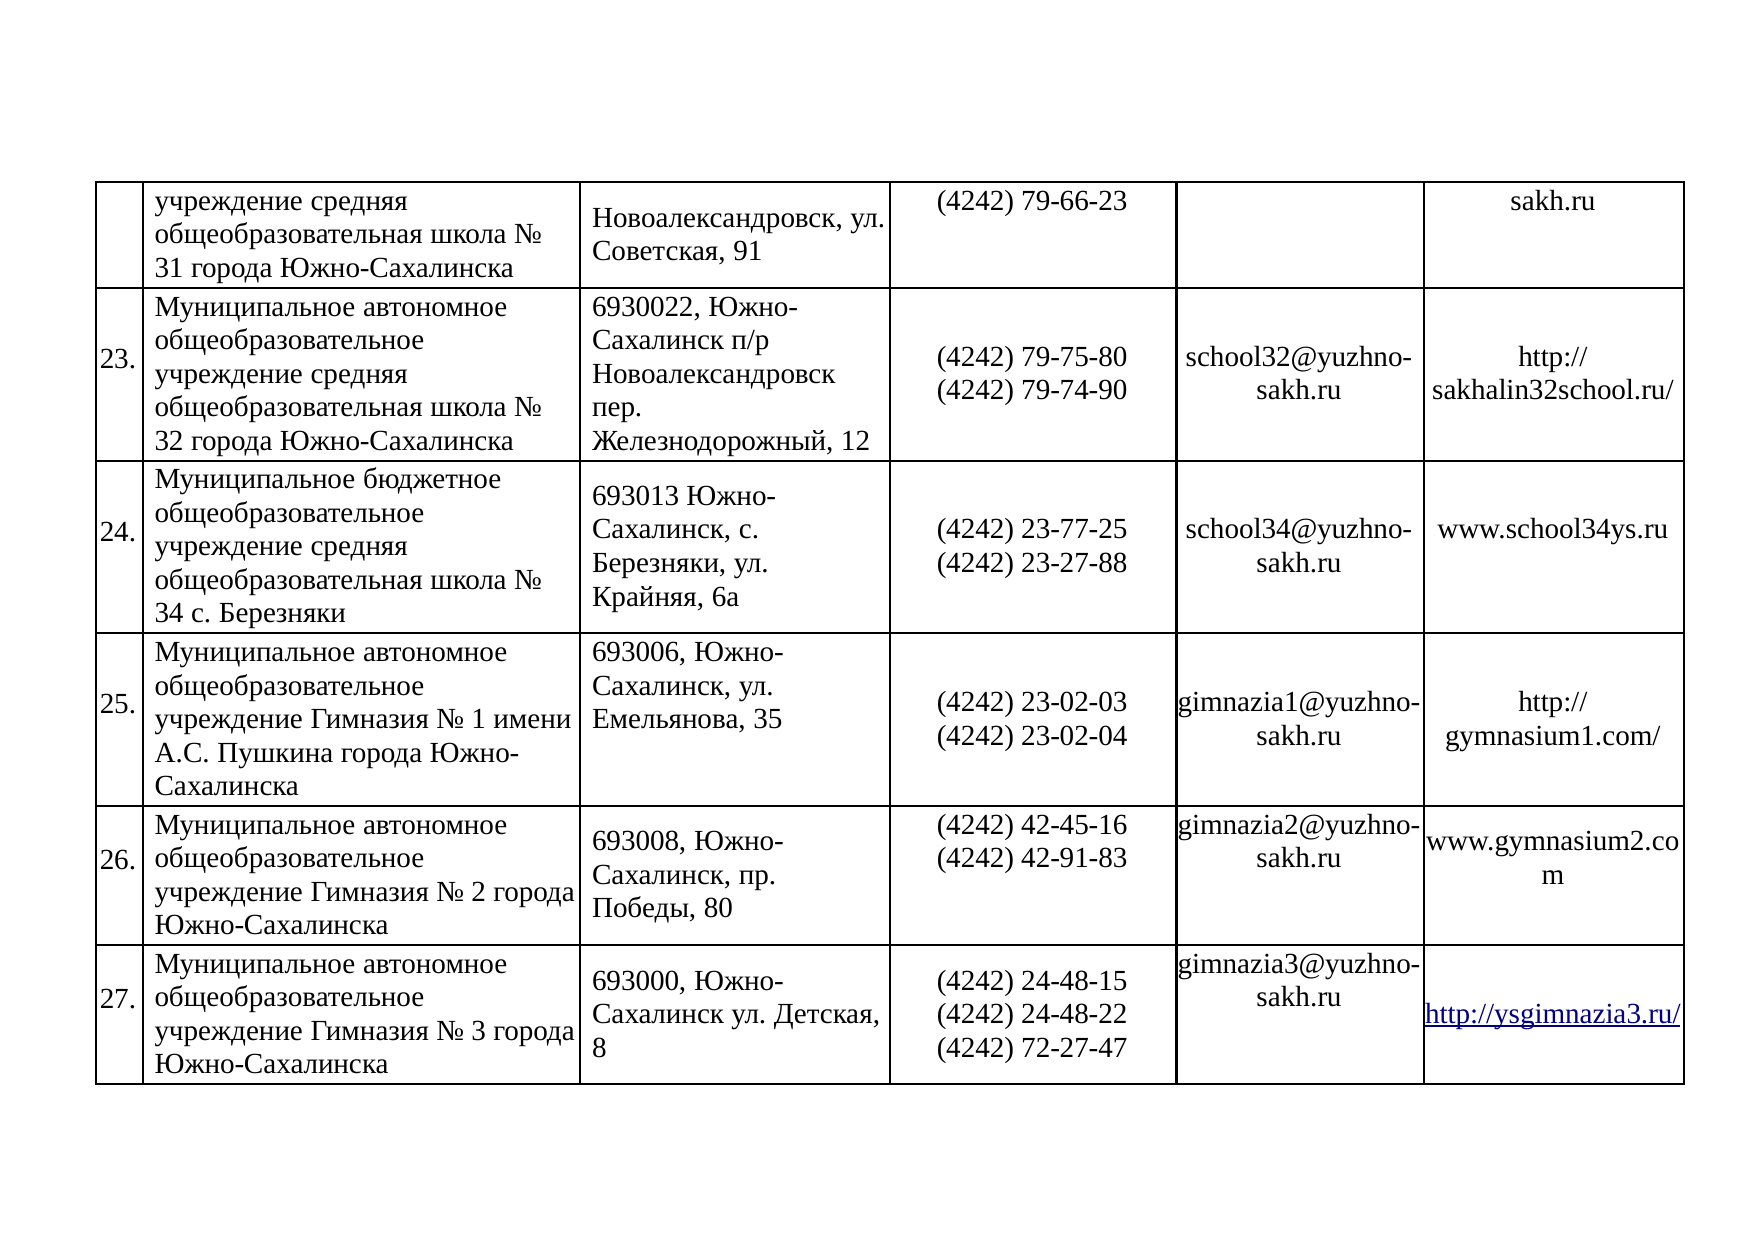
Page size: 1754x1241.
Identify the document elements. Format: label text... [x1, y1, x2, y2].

table_cell 693008, Южно-Сахалинск, пр. Победы, 80 [581, 807, 889, 944]
table_cell (4242) 79-66-23 [891, 183, 1175, 287]
table_cell [97, 462, 142, 632]
table_cell (4242) 79-75-80 (4242) 79-74-90 [891, 289, 1175, 459]
table_cell gimnazia3@yuzhno-sakh.ru [1178, 946, 1423, 1083]
table_cell 693000, Южно-Сахалинск ул. Детская, 8 [581, 946, 889, 1083]
table_cell [97, 807, 142, 944]
table_cell (4242) 23-77-25 (4242) 23-27-88 [891, 462, 1175, 632]
table_cell http://sakhalin32school.ru/ [1425, 289, 1683, 459]
table_cell http://ysgimnazia3.ru/ [1425, 946, 1683, 1083]
table_cell [97, 183, 142, 287]
table_cell [97, 289, 142, 459]
table_cell Муниципальное автономное общеобразовательное учреждение Гимназия № 2 города Южно-Сахалинска [144, 807, 579, 944]
table_cell school32@yuzhno-sakh.ru [1178, 289, 1423, 459]
table_cell Муниципальное автономное общеобразовательное учреждение Гимназия № 1 имени А.С. Пушкина города Южно-Сахалинска [144, 634, 579, 805]
table_cell [97, 946, 142, 1083]
table_cell (4242) 23-02-03 (4242) 23-02-04 [891, 634, 1175, 805]
table_cell www.gymnasium2.com [1425, 807, 1683, 944]
table_cell 693013 Южно-Сахалинск, c. Березняки, ул. Крайняя, 6а [581, 462, 889, 632]
table_cell 693006, Южно-Сахалинск, ул. Емельянова, 35 [581, 634, 889, 805]
table_cell school34@yuzhno-sakh.ru [1178, 462, 1423, 632]
table_cell Новоалександровск, ул. Советская, 91 [581, 183, 889, 287]
table_cell Муниципальное автономное общеобразовательное учреждение Гимназия № 3 города Южно-Сахалинска [144, 946, 579, 1083]
table_cell gimnazia1@yuzhno-sakh.ru [1178, 634, 1423, 805]
table_cell (4242) 42-45-16 (4242) 42-91-83 [891, 807, 1175, 944]
table_cell Муниципальное бюджетное общеобразовательное учреждение средняя общеобразовательная школа № 34 с. Березняки [144, 462, 579, 632]
table_cell [1178, 183, 1423, 287]
table_cell gimnazia2@yuzhno-sakh.ru [1178, 807, 1423, 944]
table_cell sakh.ru [1425, 183, 1683, 287]
table_cell учреждение средняя общеобразовательная школа № 31 города Южно-Сахалинска [144, 183, 579, 287]
table_cell www.school34ys.ru [1425, 462, 1683, 632]
table_cell (4242) 24-48-15 (4242) 24-48-22 (4242) 72-27-47 [891, 946, 1175, 1083]
table_cell 6930022, Южно-Сахалинск п/р Новоалександровск пер. Железнодорожный, 12 [581, 289, 889, 459]
table_cell Муниципальное автономное общеобразовательное учреждение средняя общеобразовательная школа № 32 города Южно-Сахалинска [144, 289, 579, 459]
table_cell [97, 634, 142, 805]
table_cell http://gymnasium1.com/ [1425, 634, 1683, 805]
